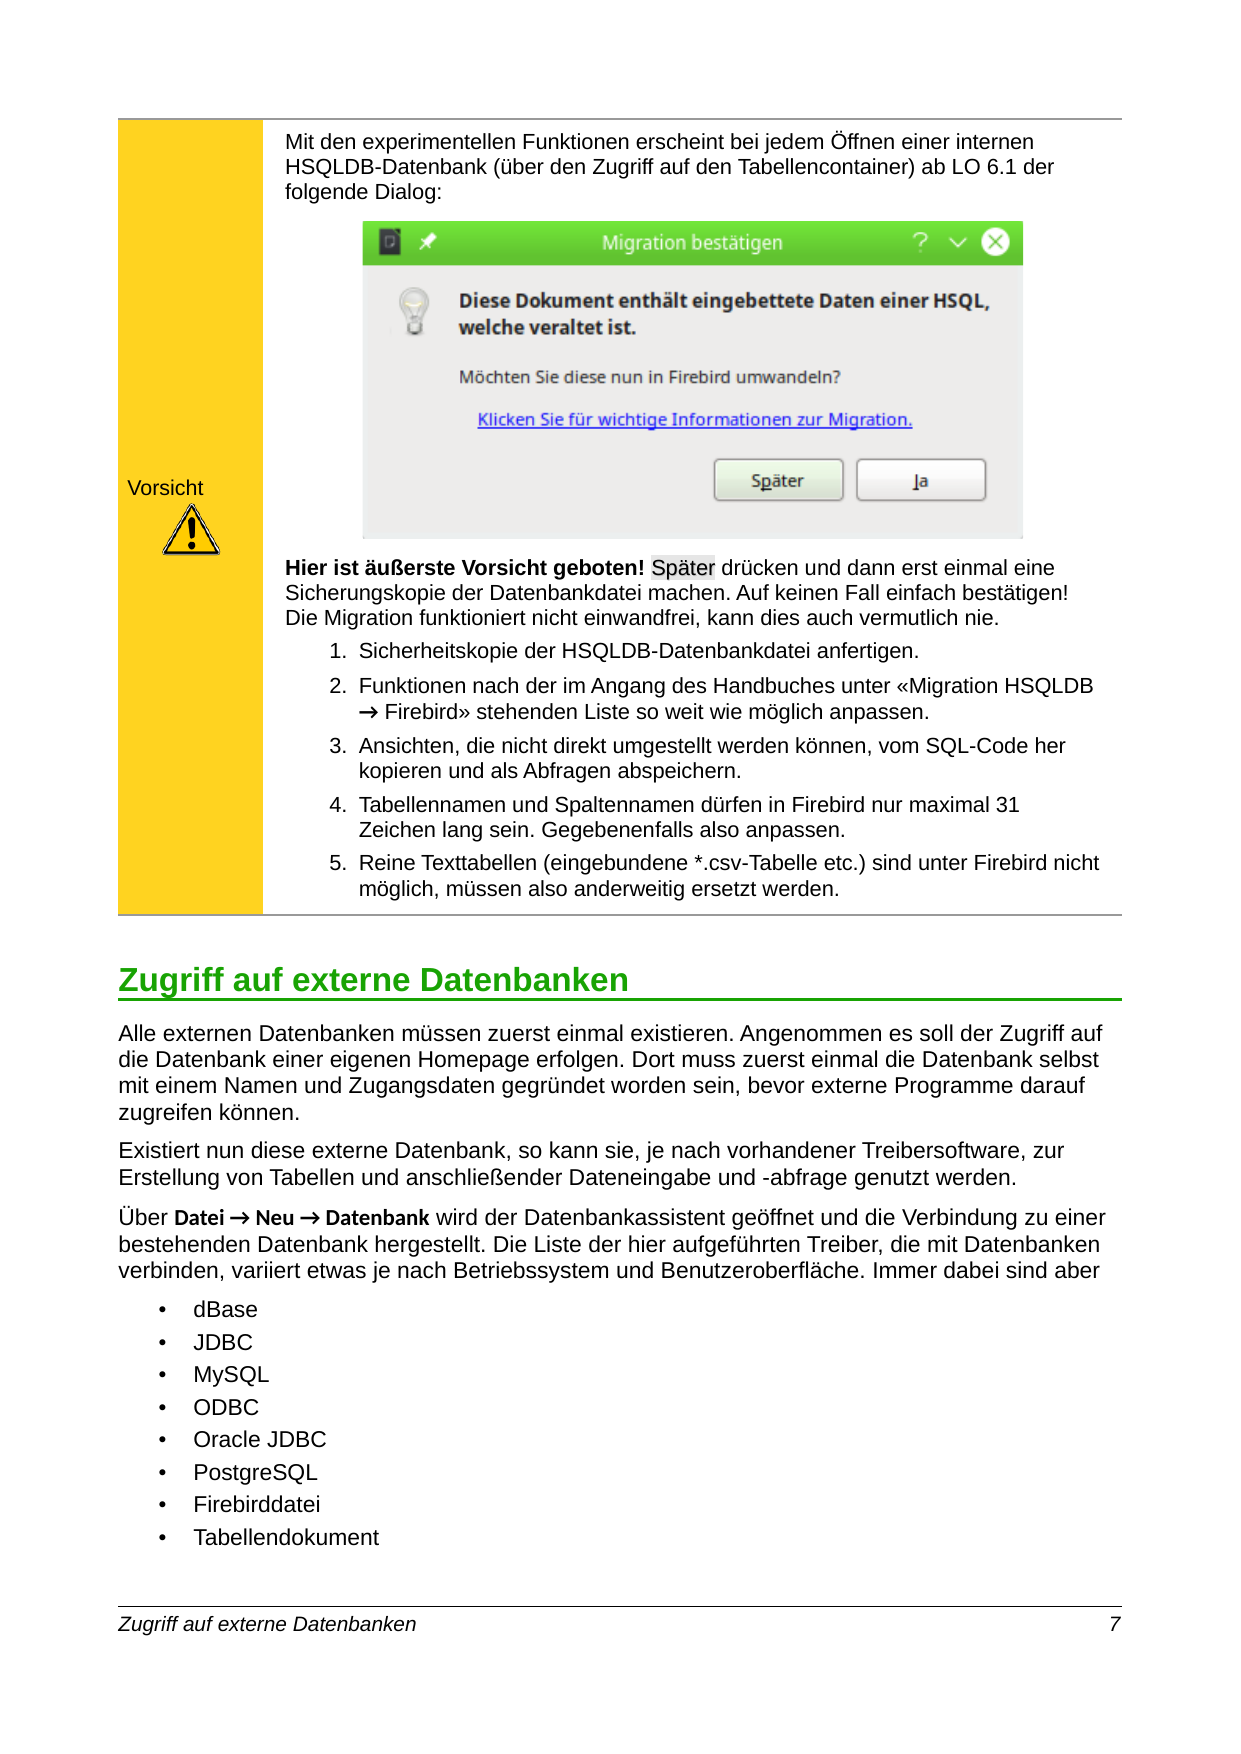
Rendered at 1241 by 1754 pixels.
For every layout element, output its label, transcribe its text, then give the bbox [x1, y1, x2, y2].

list Tabellendokument [156, 1524, 1122, 1550]
list JDBC [156, 1328, 1122, 1355]
list ODBC [156, 1394, 1122, 1420]
text Alle externen Datenbanken müssen zuerst einmal existieren. Angenommen es soll der Zugriff auf die Datenbank einer eigenen Homepage erfolgen. Dort muss zuerst einmal die Datenbank selbst mit einem Namen und Zugangsdaten gegründet worden sein, bevor externe Programme darauf zugreifen können. [118, 1019, 1122, 1125]
text Existiert nun diese externe Datenbank, so kann sie, je nach vorhandener Treibersoftware, zur Erstellung von Tabellen und anschließender Dateneingabe und -abfrage genutzt werden. [118, 1137, 1122, 1190]
picture [362, 221, 1024, 539]
text Über Datei → Neu → Datenbank wird der Datenbankassistent geöffnet und die Verbindung zu einer bestehenden Datenbank hergestellt. Die Liste der hier aufgeführten Treiber, die mit Datenbanken verbinden, variiert etwas je nach Betriebssystem und Benutzeroberfläche. Immer dabei sind aber [118, 1203, 1122, 1283]
list MySQL [156, 1361, 1122, 1387]
list Oracle JDBC [156, 1426, 1122, 1453]
picture [158, 499, 224, 559]
list PostgreSQL [156, 1459, 1122, 1485]
list dBase [156, 1296, 1122, 1322]
table_header Mit den experimentellen Funktionen erscheint bei jedem Öffnen einer internen HSQLDB-Datenbank (über den Zugriff auf den Tabellencontainer) ab LO 6.1 der folgende Dialog: Hier ist äußerste Vorsicht geboten! Später drücken und dann erst einmal eine Sicherungskopie der Datenbankdatei machen. Auf keinen Fall einfach bestätigen! Die Migration funktioniert nicht einwandfrei, kann dies auch vermutlich nie. Sicherheitskopie der HSQLDB-Datenbankdatei anfertigen. Funktionen nach der im Angang des Handbuches unter «Migration HSQLDB → Firebird» stehenden Liste so weit wie möglich anpassen. Ansichten, die nicht direkt umgestellt werden können, vom SQL-Code her kopieren und als Abfragen abspeichern. Tabellennamen und Spaltennamen dürfen in Firebird nur maximal 31 Zeichen lang sein. Gegebenenfalls also anpassen. Reine Texttabellen (eingebundene *.csv-Tabelle etc.) sind unter Firebird nicht möglich, müssen also anderweitig ersetzt werden. [264, 120, 1122, 914]
table_header Vorsicht [118, 120, 263, 914]
subtitle Zugriff auf externe Datenbanken [118, 960, 1122, 998]
list Firebirddatei [156, 1491, 1122, 1518]
